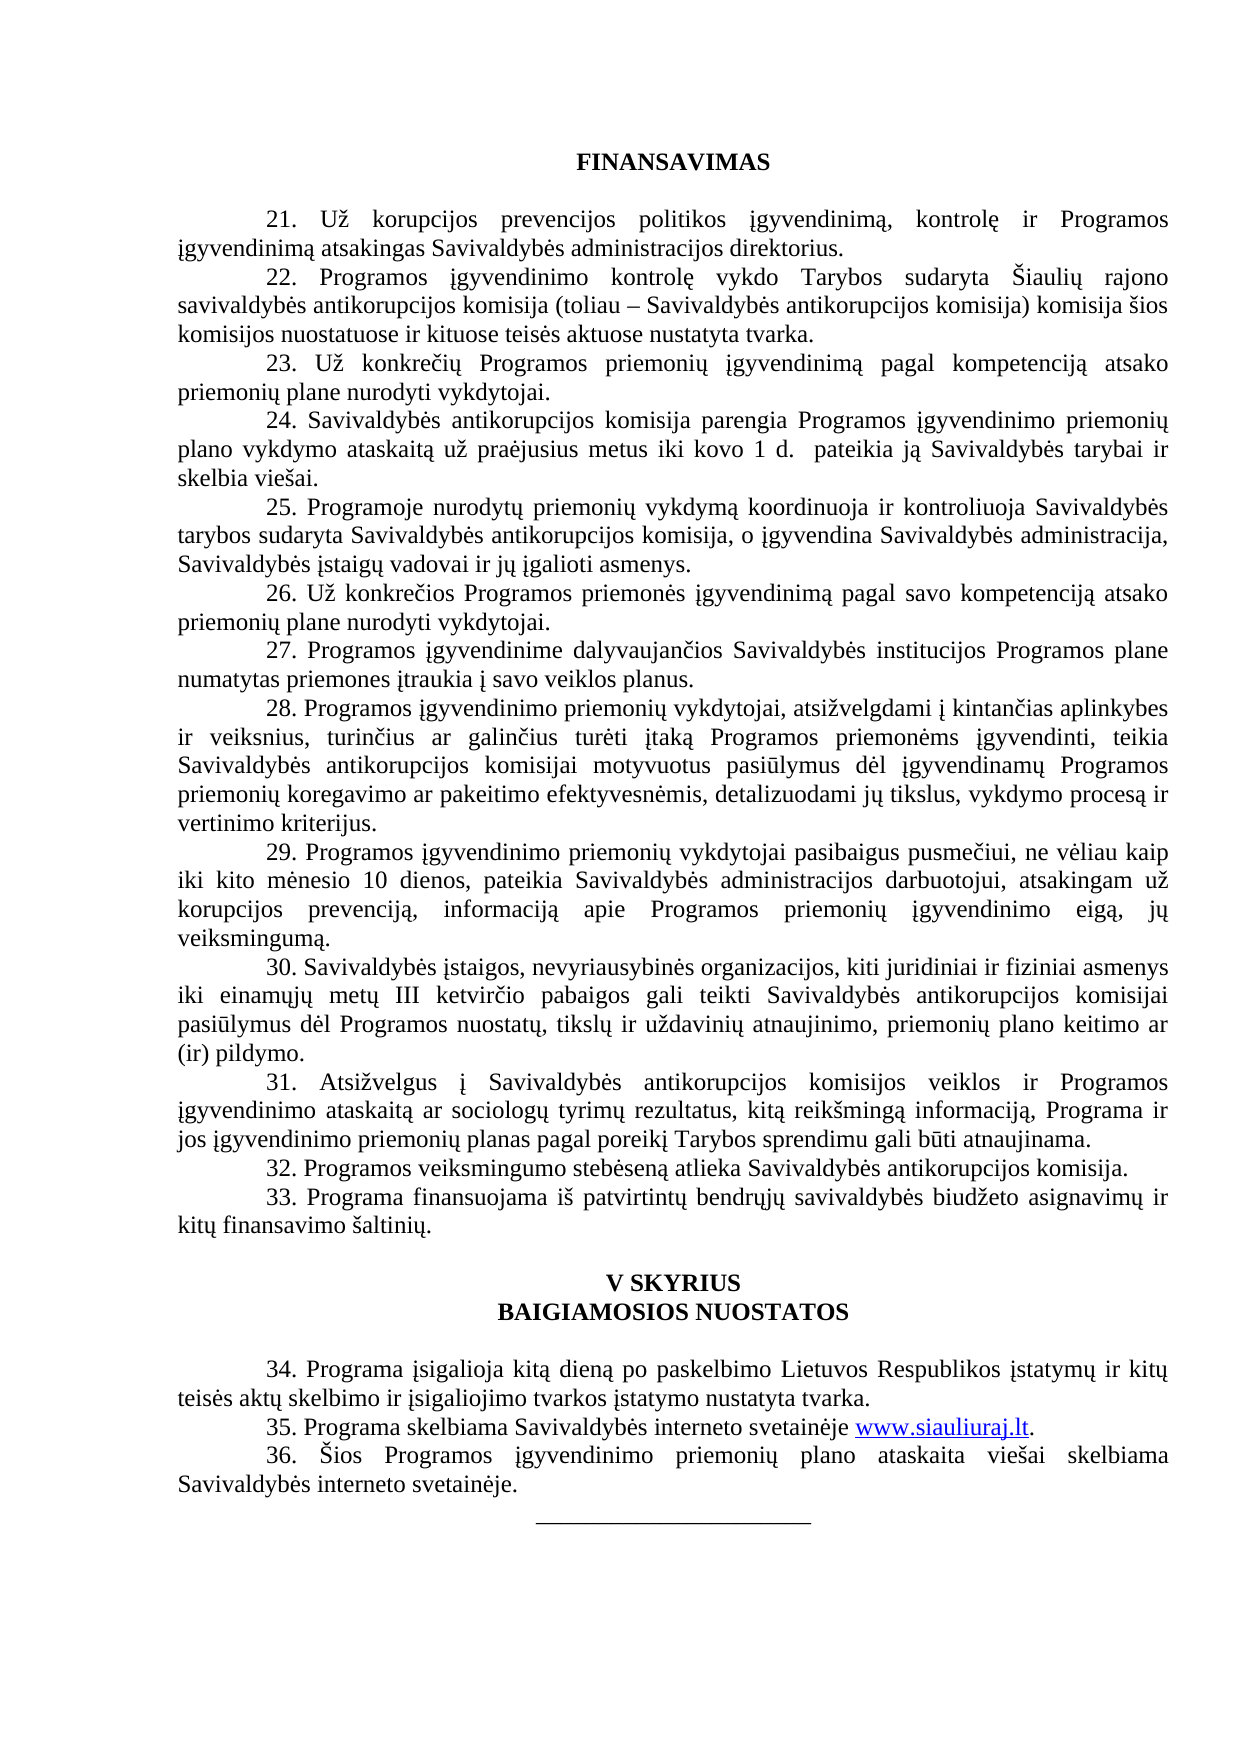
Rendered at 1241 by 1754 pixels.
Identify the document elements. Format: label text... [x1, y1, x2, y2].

text 32. Programos veiksmingumo stebėseną atlieka Savivaldybės antikorupcijos komisija. [177, 1153, 1169, 1182]
text 31. Atsižvelgus į Savivaldybės antikorupcijos komisijos veiklos ir Programos įgyvendinimo ataskaitą ar sociologų tyrimų rezultatus, kitą reikšmingą informaciją, Programa ir jos įgyvendinimo priemonių planas pagal poreikį Tarybos sprendimu gali būti atnaujinama. [177, 1067, 1169, 1153]
text 23. Už konkrečių Programos priemonių įgyvendinimą pagal kompetenciją atsako priemonių plane nurodyti vykdytojai. [177, 348, 1169, 406]
text 27. Programos įgyvendinime dalyvaujančios Savivaldybės institucijos Programos plane numatytas priemones įtraukia į savo veiklos planus. [177, 636, 1169, 693]
text 22. Programos įgyvendinimo kontrolę vykdo Tarybos sudaryta Šiaulių rajono savivaldybės antikorupcijos komisija (toliau – Savivaldybės antikorupcijos komisija) komisija šios komisijos nuostatuose ir kituose teisės aktuose nustatyta tvarka. [177, 262, 1169, 348]
text 30. Savivaldybės įstaigos, nevyriausybinės organizacijos, kiti juridiniai ir fiziniai asmenys iki einamųjų metų III ketvirčio pabaigos gali teikti Savivaldybės antikorupcijos komisijai pasiūlymus dėl Programos nuostatų, tikslų ir uždavinių atnaujinimo, priemonių plano keitimo ar (ir) pildymo. [177, 952, 1169, 1067]
text V SKYRIUS [177, 1268, 1169, 1297]
text 25. Programoje nurodytų priemonių vykdymą koordinuoja ir kontroliuoja Savivaldybės tarybos sudaryta Savivaldybės antikorupcijos komisija, o įgyvendina Savivaldybės administracija, Savivaldybės įstaigų vadovai ir jų įgalioti asmenys. [177, 492, 1169, 578]
text 35. Programa skelbiama Savivaldybės interneto svetainėje www.siauliuraj.lt. [177, 1412, 1169, 1441]
text 24. Savivaldybės antikorupcijos komisija parengia Programos įgyvendinimo priemonių plano vykdymo ataskaitą už praėjusius metus iki kovo 1 d. pateikia ją Savivaldybės tarybai ir skelbia viešai. [177, 406, 1169, 492]
text 29. Programos įgyvendinimo priemonių vykdytojai pasibaigus pusmečiui, ne vėliau kaip iki kito mėnesio 10 dienos, pateikia Savivaldybės administracijos darbuotojui, atsakingam už korupcijos prevenciją, informaciją apie Programos priemonių įgyvendinimo eigą, jų veiksmingumą. [177, 837, 1169, 952]
text ______________________ [177, 1498, 1169, 1527]
text 28. Programos įgyvendinimo priemonių vykdytojai, atsižvelgdami į kintančias aplinkybes ir veiksnius, turinčius ar galinčius turėti įtaką Programos priemonėms įgyvendinti, teikia Savivaldybės antikorupcijos komisijai motyvuotus pasiūlymus dėl įgyvendinamų Programos priemonių koregavimo ar pakeitimo efektyvesnėmis, detalizuodami jų tikslus, vykdymo procesą ir vertinimo kriterijus. [177, 693, 1169, 837]
text 21. Už korupcijos prevencijos politikos įgyvendinimą, kontrolę ir Programos įgyvendinimą atsakingas Savivaldybės administracijos direktorius. [177, 204, 1169, 262]
text 34. Programa įsigalioja kitą dieną po paskelbimo Lietuvos Respublikos įstatymų ir kitų teisės aktų skelbimo ir įsigaliojimo tvarkos įstatymo nustatyta tvarka. [177, 1354, 1169, 1412]
text 36. Šios Programos įgyvendinimo priemonių plano ataskaita viešai skelbiama Savivaldybės interneto svetainėje. [177, 1441, 1169, 1498]
text BAIGIAMOSIOS NUOSTATOS [177, 1297, 1169, 1326]
text 33. Programa finansuojama iš patvirtintų bendrųjų savivaldybės biudžeto asignavimų ir kitų finansavimo šaltinių. [177, 1182, 1169, 1239]
text 26. Už konkrečios Programos priemonės įgyvendinimą pagal savo kompetenciją atsako priemonių plane nurodyti vykdytojai. [177, 578, 1169, 636]
text FINANSAVIMAS [177, 147, 1169, 176]
